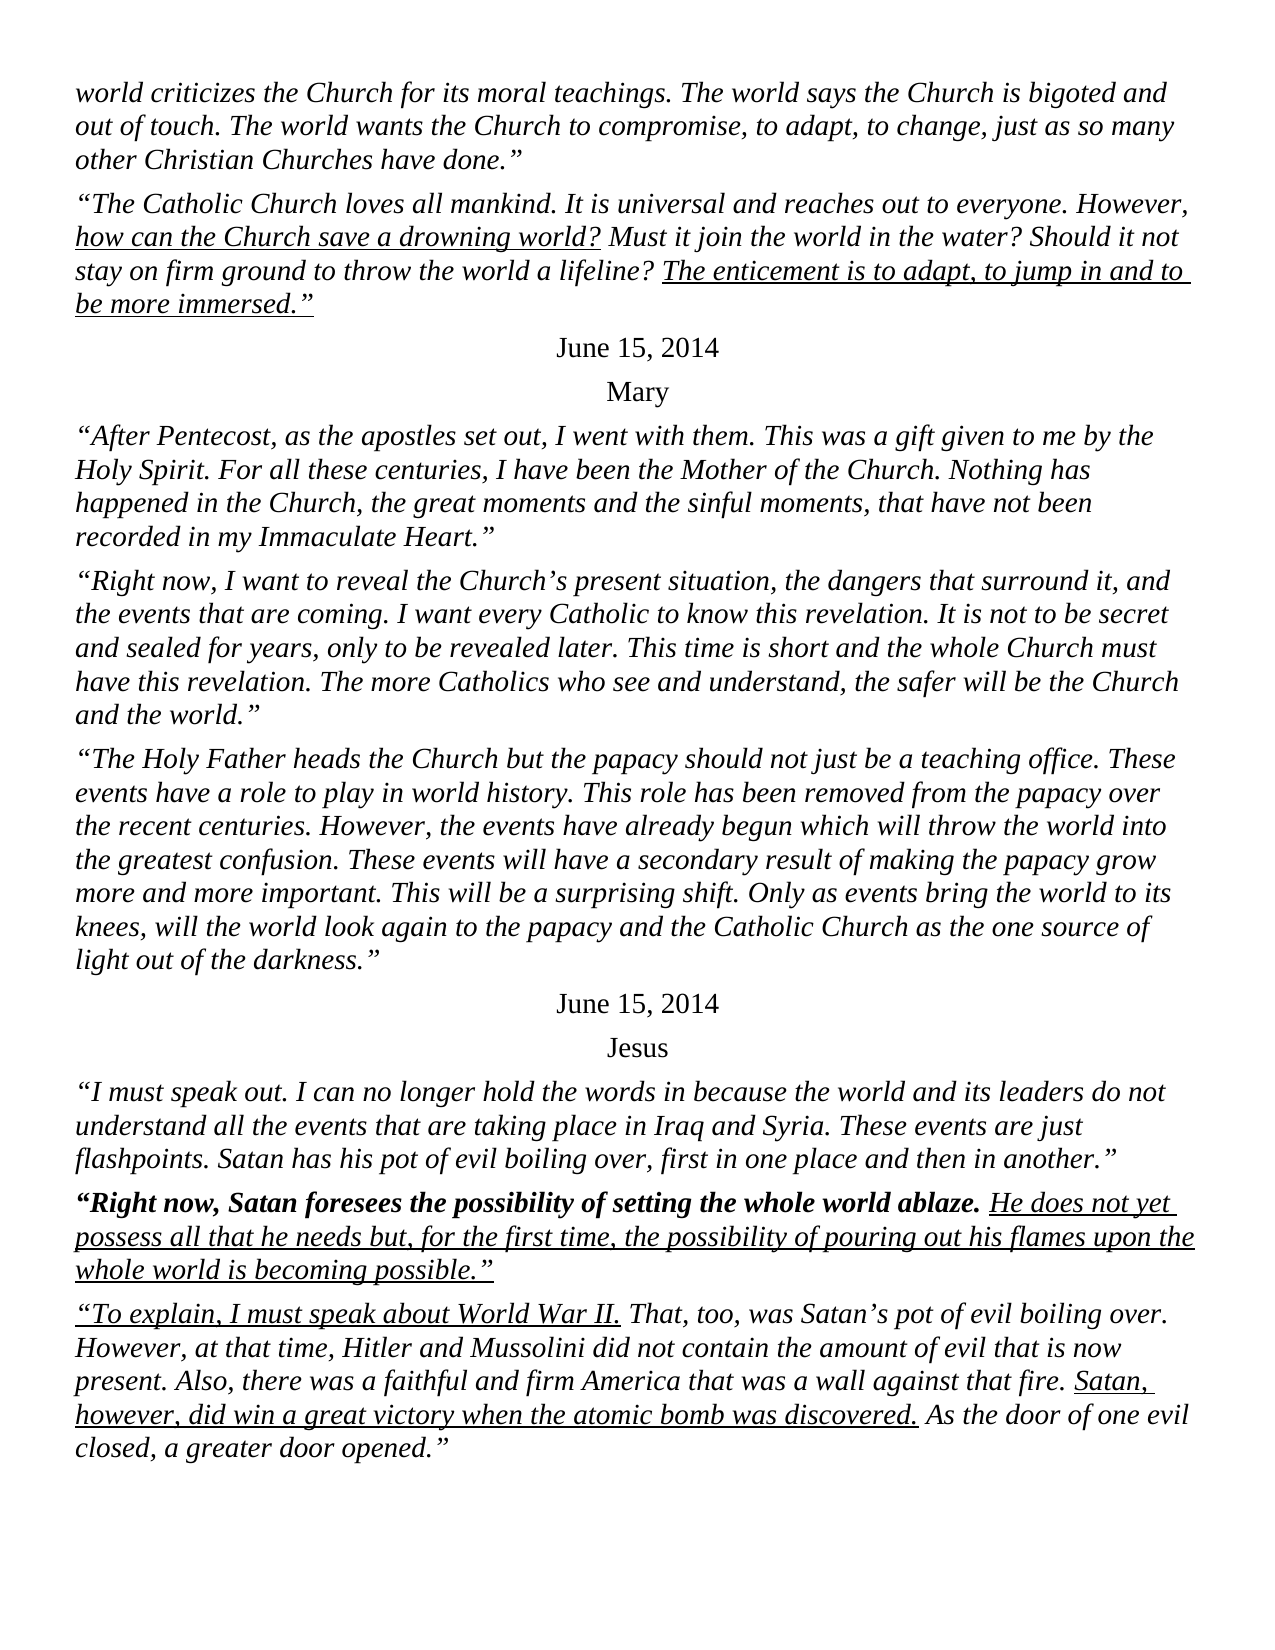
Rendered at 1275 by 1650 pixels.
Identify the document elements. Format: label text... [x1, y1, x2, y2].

text “The Catholic Church loves all mankind. It is universal and reaches out to everyone. However, how can the Church save a drowning world? Must it join the world in the water? Should it not stay on firm ground to throw the world a lifeline? The enticement is to adapt, to jump in and to be more immersed.” [75, 186, 1200, 320]
text “Right now, I want to reveal the Church’s present situation, the dangers that surround it, and the events that are coming. I want every Catholic to know this revelation. It is not to be secret and sealed for years, only to be revealed later. This time is short and the whole Church must have this revelation. The more Catholics who see and understand, the safer will be the Church and the world.” [75, 563, 1200, 731]
text world criticizes the Church for its moral teachings. The world says the Church is bigoted and out of touch. The world wants the Church to compromise, to adapt, to change, just as so many other Christian Churches have done.” [75, 75, 1200, 176]
text June 15, 2014 [75, 331, 1200, 364]
text “Right now, Satan foresees the possibility of setting the whole world ablaze. He does not yet possess all that he needs but, for the first time, the possibility of pouring out his flames upon the whole world is becoming possible.” [75, 1185, 1200, 1286]
text “I must speak out. I can no longer hold the words in because the world and its leaders do not understand all the events that are taking place in Iraq and Syria. These events are just flashpoints. Satan has his pot of evil boiling over, first in one place and then in another.” [75, 1074, 1200, 1175]
text “After Pentecost, as the apostles set out, I went with them. This was a gift given to me by the Holy Spirit. For all these centuries, I have been the Mother of the Church. Nothing has happened in the Church, the great moments and the sinful moments, that have not been recorded in my Immaculate Heart.” [75, 418, 1200, 553]
text “The Holy Father heads the Church but the papacy should not just be a teaching office. These events have a role to play in world history. This role has been removed from the papacy over the recent centuries. However, the events have already begun which will throw the world into the greatest confusion. These events will have a secondary result of making the papacy grow more and more important. This will be a surprising shift. Only as events bring the world to its knees, will the world look again to the papacy and the Catholic Church as the one source of light out of the darkness.” [75, 741, 1200, 976]
text “To explain, I must speak about World War II. That, too, was Satan’s pot of evil boiling over. However, at that time, Hitler and Mussolini did not contain the amount of evil that is now present. Also, there was a faithful and firm America that was a wall against that fire. Satan, however, did win a great victory when the atomic bomb was discovered. As the door of one evil closed, a greater door opened.” [75, 1296, 1200, 1464]
text Mary [75, 374, 1200, 408]
text Jesus [75, 1030, 1200, 1064]
text June 15, 2014 [75, 986, 1200, 1020]
